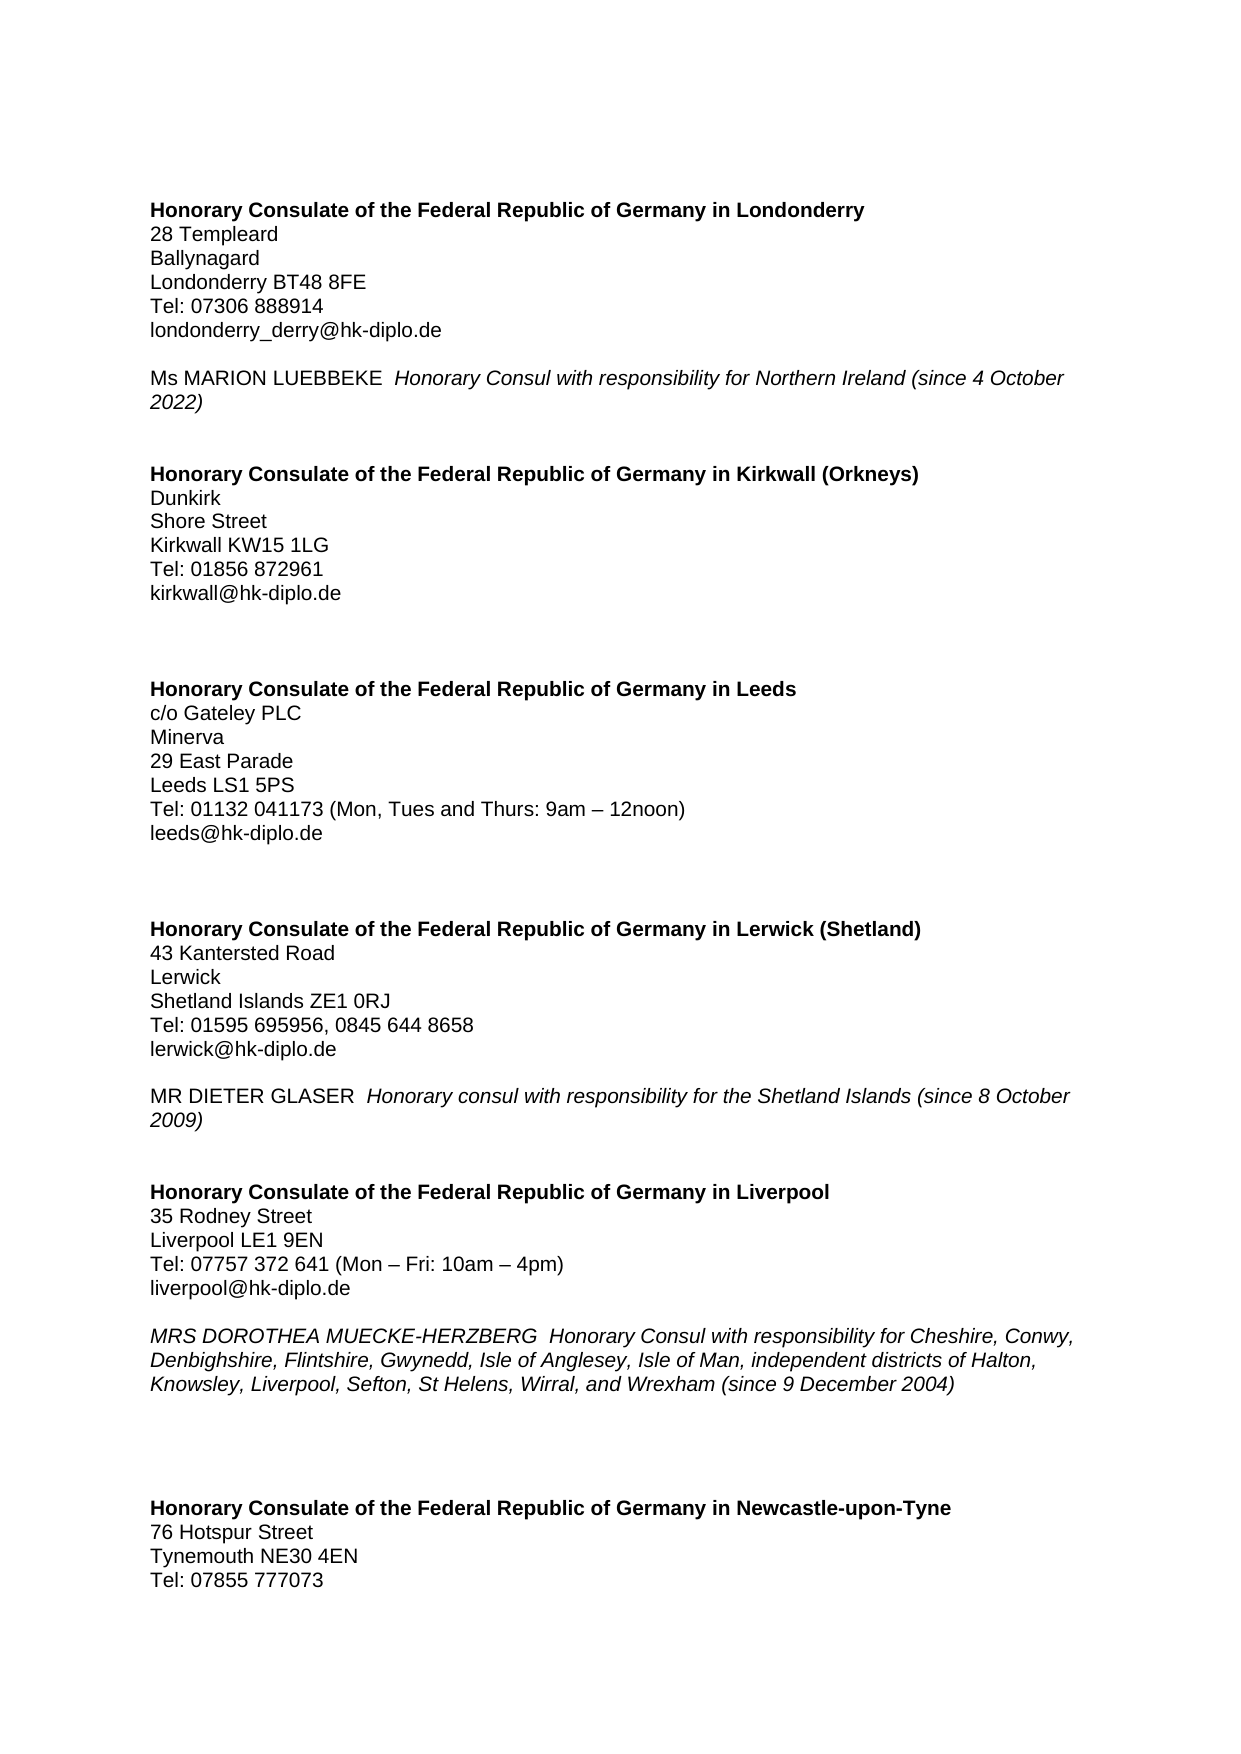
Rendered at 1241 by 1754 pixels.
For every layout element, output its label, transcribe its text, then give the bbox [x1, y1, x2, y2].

text Shore Street [150, 509, 1090, 533]
text Tel: 07855 777073 [150, 1568, 1090, 1592]
text Ms MARION LUEBBEKE Honorary Consul with responsibility for Northern Ireland (since 4 October 2022) [150, 366, 1090, 413]
text Tynemouth NE30 4EN [150, 1544, 1090, 1568]
text Honorary Consulate of the Federal Republic of Germany in Liverpool [150, 1180, 1090, 1204]
text Honorary Consulate of the Federal Republic of Germany in Londonderry [150, 198, 1090, 222]
text c/o Gateley PLC [150, 701, 1090, 725]
text londonderry_derry@hk-diplo.de [150, 318, 1090, 342]
text Honorary Consulate of the Federal Republic of Germany in Leeds [150, 677, 1090, 701]
text 29 East Parade [150, 749, 1090, 773]
text Dunkirk [150, 485, 1090, 509]
text MRS DOROTHEA MUECKE-HERZBERG Honorary Consul with responsibility for Cheshire, Conwy, Denbighshire, Flintshire, Gwynedd, Isle of Anglesey, Isle of Man, independent districts of Halton, Knowsley, Liverpool, Sefton, St Helens, Wirral, and Wrexham (since 9 December 2004) [150, 1324, 1090, 1396]
text Tel: 07757 372 641 (Mon – Fri: 10am – 4pm) [150, 1252, 1090, 1276]
text liverpool@hk-diplo.de [150, 1276, 1090, 1300]
text Honorary Consulate of the Federal Republic of Germany in Lerwick (Shetland) [150, 917, 1090, 941]
text Tel: 01856 872961 [150, 557, 1090, 581]
text Tel: 07306 888914 [150, 294, 1090, 318]
text Shetland Islands ZE1 0RJ [150, 988, 1090, 1012]
text Liverpool LE1 9EN [150, 1228, 1090, 1252]
text MR DIETER GLASER Honorary consul with responsibility for the Shetland Islands (since 8 October 2009) [150, 1084, 1090, 1132]
text 35 Rodney Street [150, 1204, 1090, 1228]
text Honorary Consulate of the Federal Republic of Germany in Kirkwall (Orkneys) [150, 461, 1090, 485]
text leeds@hk-diplo.de [150, 821, 1090, 845]
text Honorary Consulate of the Federal Republic of Germany in Newcastle-upon-Tyne [150, 1496, 1090, 1520]
text kirkwall@hk-diplo.de [150, 581, 1090, 605]
text Londonderry BT48 8FE [150, 270, 1090, 294]
text Tel: 01132 041173 (Mon, Tues and Thurs: 9am – 12noon) [150, 797, 1090, 821]
text Tel: 01595 695956, 0845 644 8658 [150, 1012, 1090, 1036]
text Ballynagard [150, 246, 1090, 270]
text Minerva [150, 725, 1090, 749]
text Lerwick [150, 964, 1090, 988]
text 43 Kantersted Road [150, 941, 1090, 964]
text 28 Templeard [150, 222, 1090, 246]
text lerwick@hk-diplo.de [150, 1036, 1090, 1060]
text 76 Hotspur Street [150, 1520, 1090, 1544]
text Leeds LS1 5PS [150, 773, 1090, 797]
text Kirkwall KW15 1LG [150, 533, 1090, 557]
